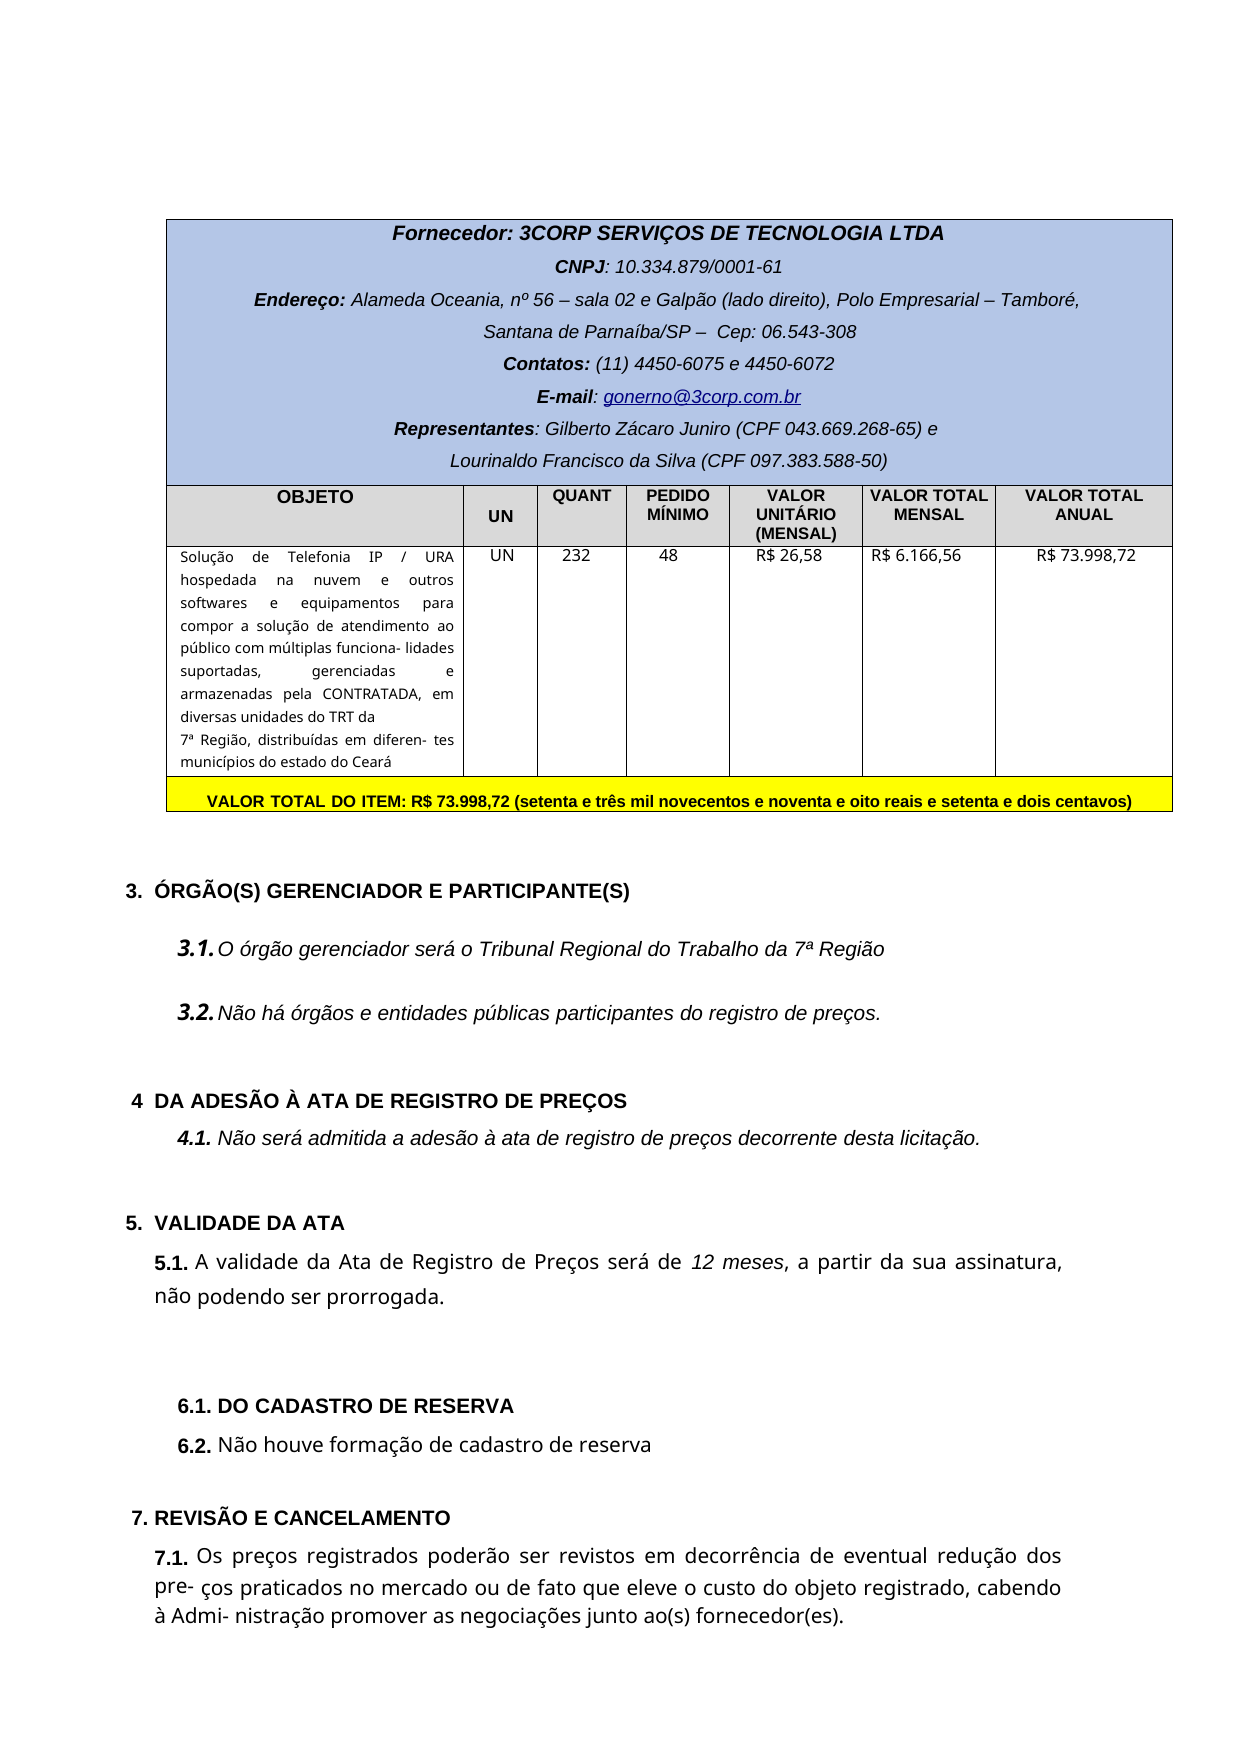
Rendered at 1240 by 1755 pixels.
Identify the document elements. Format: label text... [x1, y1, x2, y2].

table_cell VALOR TOTAL MENSAL [863, 486, 995, 546]
table_cell R$ 6.166,56 [863, 547, 995, 776]
list O órgão gerenciador será o Tribunal Regional do Trabalho da 7ª Região [177, 932, 1239, 963]
list Os preços registrados poderão ser revistos em decorrência de eventual redução dos pre- ços praticados no mercado ou de fato que eleve o custo do objeto registrado, cabendo à Admi- nistração promover as negociações junto ao(s) fornecedor(es). [154, 1542, 1063, 1630]
list VALIDADE DA ATA [125, 1211, 1239, 1235]
table_cell R$ 73.998,72 [996, 547, 1172, 776]
table_cell PEDIDO MÍNIMO [627, 486, 729, 546]
list A validade da Ata de Registro de Preços será de 12 meses, a partir da sua assinatura, não podendo ser prorrogada. [154, 1247, 1063, 1311]
table_cell UN [464, 486, 537, 546]
table_cell Solução de Telefonia IP / URA hospedada na nuvem e outros softwares e equipamentos para compor a solução de atendimento ao público com múltiplas funciona- lidades suportadas, gerenciadas e armazenadas pela CONTRATADA, em diversas unidades do TRT da 7ª Região, distribuídas em diferen- tes municípios do estado do Ceará [167, 547, 463, 776]
list Não há órgãos e entidades públicas participantes do registro de preços. [177, 996, 1239, 1027]
table_cell 232 [538, 547, 626, 776]
list Não será admitida a adesão à ata de registro de preços decorrente desta licitação. [177, 1126, 1239, 1150]
table_cell VALOR TOTAL DO ITEM: R$ 73.998,72 (setenta e três mil novecentos e noventa e oito reais e setenta e dois centavos) [167, 777, 1172, 811]
table_cell R$ 26,58 [730, 547, 862, 776]
table_header Fornecedor: 3CORP SERVIÇOS DE TECNOLOGIA LTDA CNPJ: 10.334.879/0001-61 Endereço: Alameda Oceania, nº 56 – sala 02 e Galpão (lado direito), Polo Empresarial – Tamboré, Santana de Parnaíba/SP – Cep: 06.543-308 Contatos: (11) 4450-6075 e 4450-6072 E-mail: gonerno@3corp.com.br Representantes: Gilberto Zácaro Juniro (CPF 043.669.268-65) e Lourinaldo Francisco da Silva (CPF 097.383.588-50) [167, 220, 1172, 485]
table_cell VALOR TOTAL ANUAL [996, 486, 1172, 546]
list DA ADESÃO À ATA DE REGISTRO DE PREÇOS [131, 1089, 1239, 1113]
table_cell 48 [627, 547, 729, 776]
list ÓRGÃO(S) GERENCIADOR E PARTICIPANTE(S) [125, 878, 1239, 902]
list REVISÃO E CANCELAMENTO [131, 1506, 1239, 1530]
table_cell OBJETO [167, 486, 463, 546]
table_cell VALOR UNITÁRIO (MENSAL) [730, 486, 862, 546]
table_cell QUANT [538, 486, 626, 546]
list DO CADASTRO DE RESERVA [177, 1394, 1239, 1418]
list Não houve formação de cadastro de reserva [177, 1430, 1239, 1460]
table_cell UN [464, 547, 537, 776]
